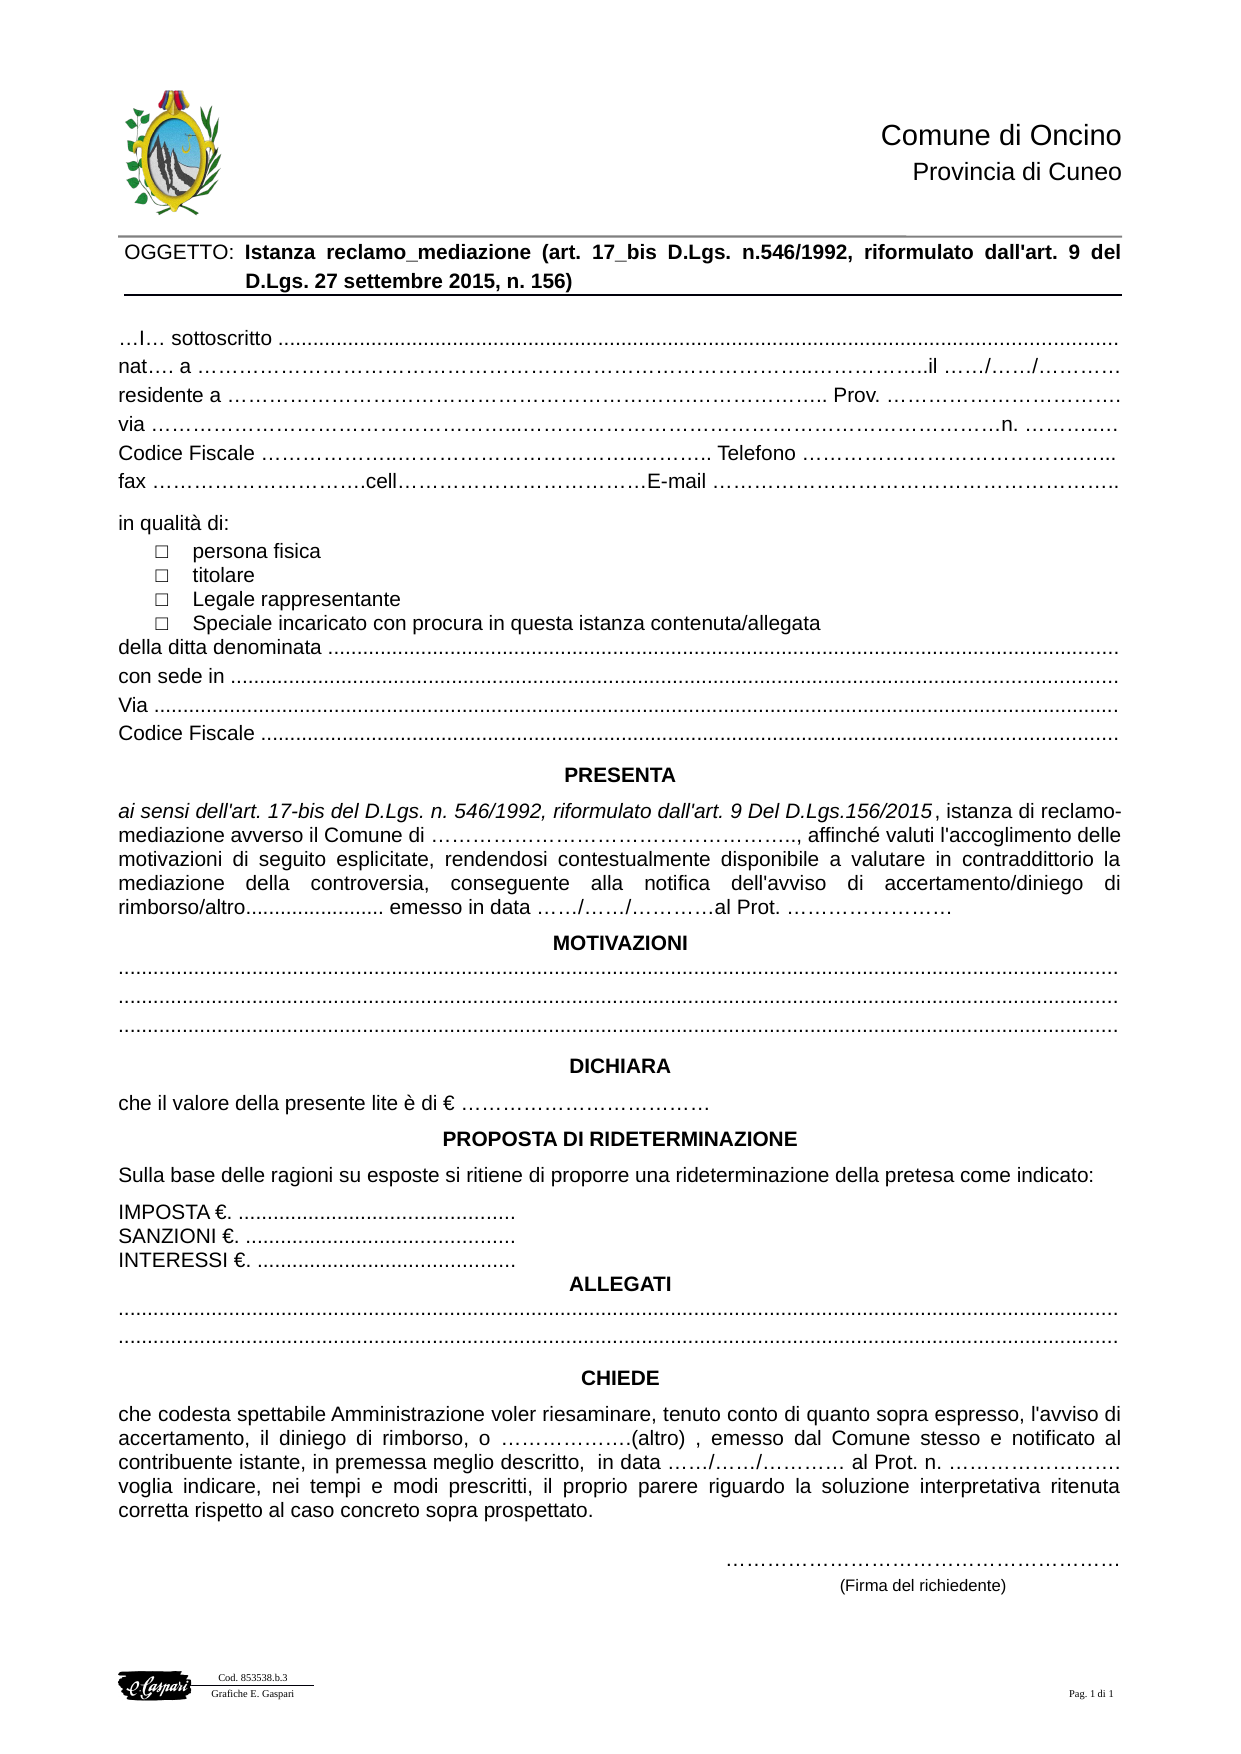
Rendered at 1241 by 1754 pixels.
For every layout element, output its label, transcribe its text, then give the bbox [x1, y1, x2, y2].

picture [117, 1670, 192, 1701]
text PRESENTA [118, 762, 1122, 786]
text che codesta spettabile Amministrazione voler riesaminare, tenuto conto di quanto sopra espresso, l'avviso di accertamento, il diniego di rimborso, o ……………….(altro) , emesso dal Comune stesso e notificato al contribuente istante, in premessa meglio descritto, in data ……/……/………… al Prot. n. ……………………. voglia indicare, nei tempi e modi prescritti, il proprio parere riguardo la soluzione interpretativa ritenuta corretta rispetto al caso concreto sopra prospettato. [118, 1402, 1122, 1522]
text in qualità di: [118, 510, 1122, 534]
text …I… sottoscritto [118, 325, 1122, 349]
text (Firma del richiedente) [723, 1576, 1122, 1595]
picture [122, 87, 224, 219]
text PROPOSTA DI RIDETERMINAZIONE [118, 1127, 1122, 1151]
text via ……………………………………………...……………………………………………………………n. ………..… [118, 412, 1122, 436]
text nat…. a ……………………………………………………………………………..……………..il ……/……/………… [118, 354, 1122, 378]
text Codice Fiscale ………………..……………………………..……….. Telefono ………………………………….…... [118, 440, 1122, 464]
text della ditta denominata [118, 635, 1122, 659]
text Sulla base delle ragioni su esposte si ritiene di proporre una rideterminazione della pretesa come indicato: [118, 1163, 1122, 1187]
text OGGETTO: Istanza reclamo_mediazione (art. 17_bis D.Lgs. n.546/1992, riformulato dall'art. 9 del D.Lgs. 27 settembre 2015, n. 156) [124, 240, 1122, 294]
list titolare [155, 563, 1122, 587]
list Legale rappresentante [155, 587, 1122, 611]
text SANZIONI €. [118, 1224, 1122, 1248]
text CHIEDE [118, 1366, 1122, 1389]
list Speciale incaricato con procura in questa istanza contenuta/allegata [155, 611, 1122, 635]
text MOTIVAZIONI [118, 931, 1122, 955]
text INTERESSI €. [118, 1248, 1122, 1272]
text DICHIARA [118, 1054, 1122, 1078]
text Codice Fiscale [118, 721, 1122, 745]
text Comune di Oncino [224, 118, 1122, 152]
text ALLEGATI [118, 1272, 1122, 1296]
list persona fisica [155, 539, 1122, 563]
text residente a ………………………………………………………….……………….. Prov. ……………………………. [118, 383, 1122, 407]
text che il valore della presente lite è di € ……………………………… [118, 1090, 1122, 1114]
text ai sensi dell'art. 17-bis del D.Lgs. n. 546/1992, riformulato dall'art. 9 Del D.Lgs.156/2015, istanza di reclamo-mediazione avverso il Comune di …………………………………………….., affinché valuti l'accoglimento delle motivazioni di seguito esplicitate, rendendosi contestualmente disponibile a valutare in contraddittorio la mediazione della controversia, conseguente alla notifica dell'avviso di accertamento/diniego di rimborso/altro........................ emesso in data ……/……/…………al Prot. …………………… [118, 799, 1122, 919]
text Via [118, 692, 1122, 716]
text con sede in [118, 664, 1122, 688]
text Provincia di Cuneo [224, 157, 1122, 185]
text fax ………………………….cell………………………………E-mail ………………………………………………….. [118, 469, 1122, 493]
text IMPOSTA €. [118, 1200, 1122, 1224]
text ………………………………………………… [723, 1547, 1122, 1571]
